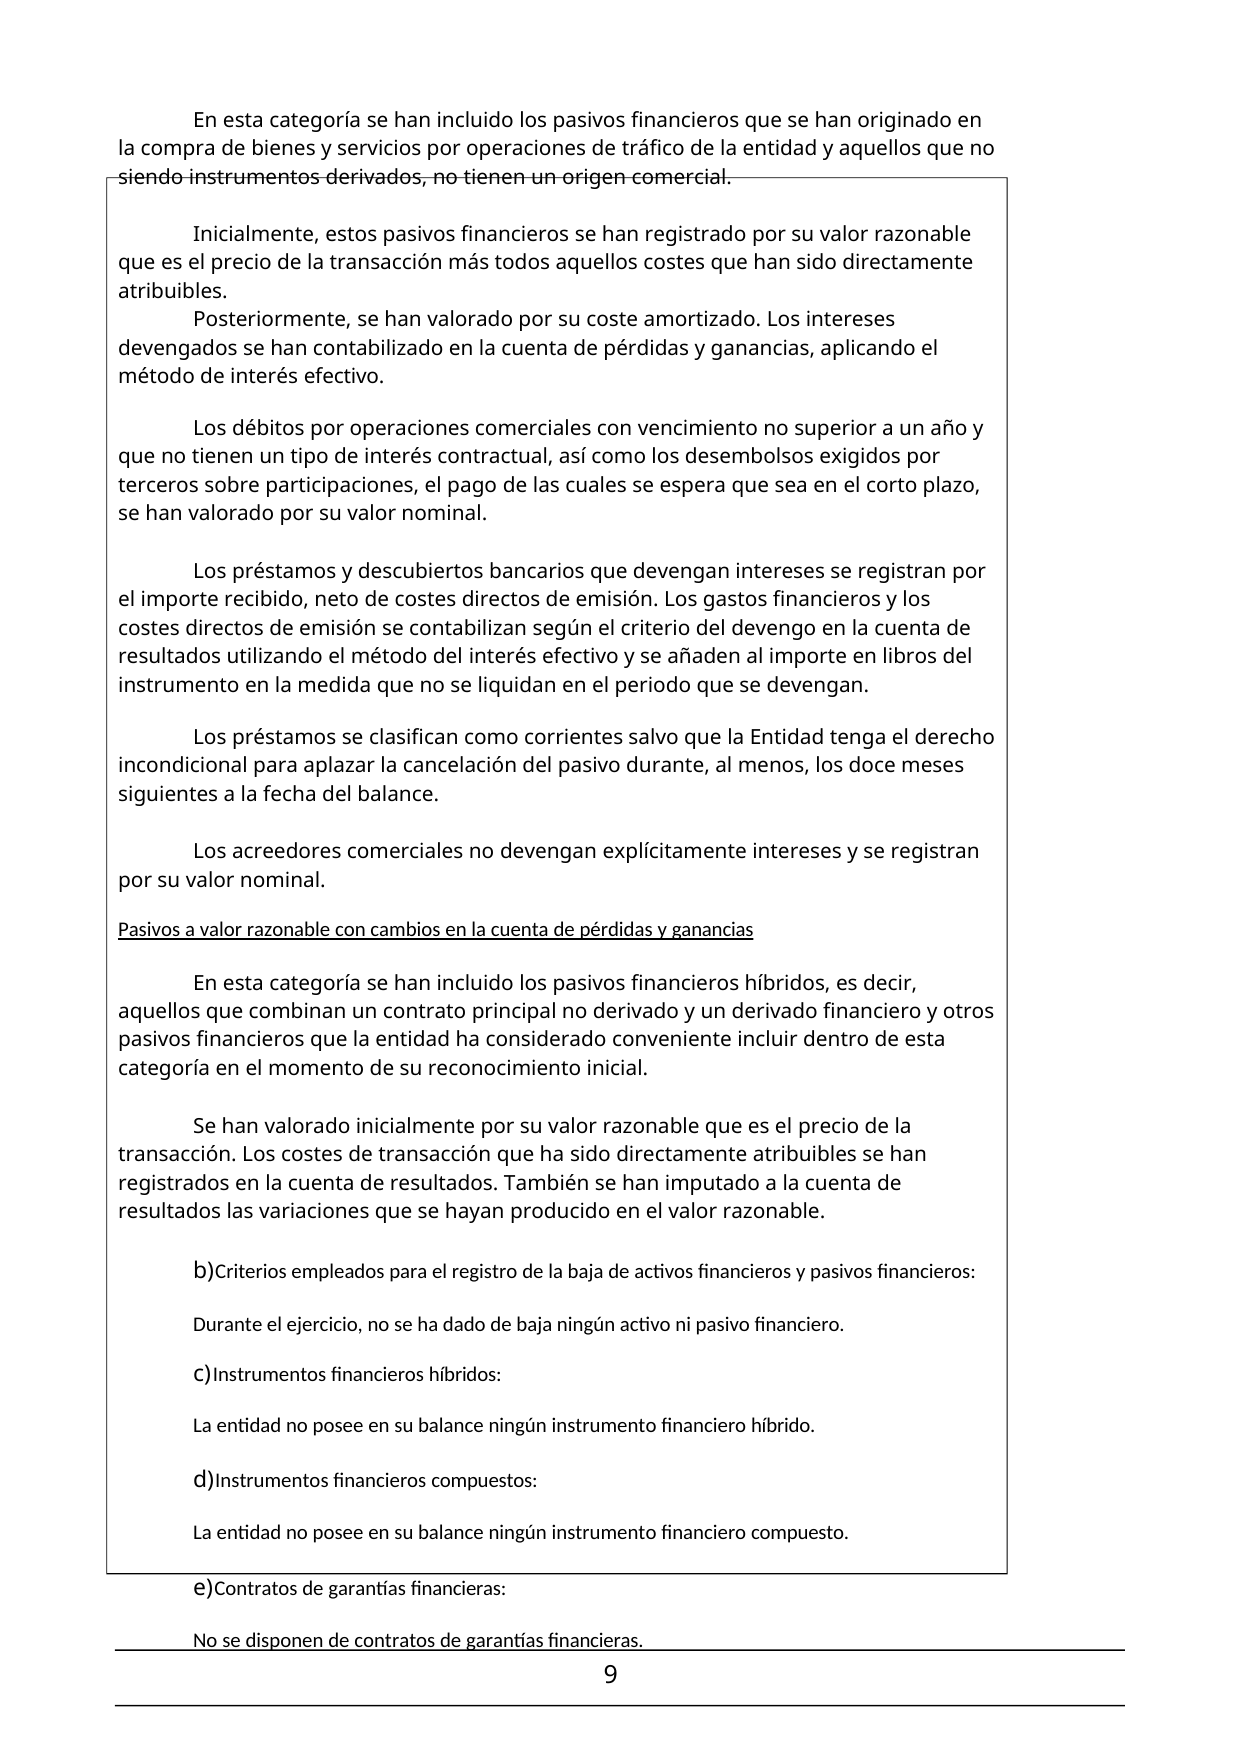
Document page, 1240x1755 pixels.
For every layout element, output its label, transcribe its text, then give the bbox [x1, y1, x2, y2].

text Posteriormente, se han valorado por su coste amortizado. Los intereses devengados se han contabilizado en la cuenta de pérdidas y ganancias, aplicando el método de interés efectivo. [118, 304, 990, 389]
text Los préstamos se clasifican como corrientes salvo que la Entidad tenga el derecho incondicional para aplazar la cancelación del pasivo durante, al menos, los doce meses siguientes a la fecha del balance. [118, 722, 995, 807]
text La entidad no posee en su balance ningún instrumento financiero compuesto. [193, 1519, 1006, 1545]
text [1008, 917, 1151, 942]
text Pasivos a valor razonable con cambios en la cuenta de pérdidas y ganancias [118, 917, 1006, 942]
text La entidad no posee en su balance ningún instrumento financiero híbrido. [193, 1412, 1006, 1437]
text [1008, 1412, 1151, 1437]
list [1008, 1463, 1151, 1494]
list Contratos de garantías financieras: [193, 1571, 1151, 1602]
text En esta categoría se han incluido los pasivos financieros híbridos, es decir, aquellos que combinan un contrato principal no derivado y un derivado financiero y otros pasivos financieros que la entidad ha considerado conveniente incluir dentro de esta categoría en el momento de su reconocimiento inicial. [118, 968, 995, 1081]
text En esta categoría se han incluido los pasivos financieros que se han originado en la compra de bienes y servicios por operaciones de tráfico de la entidad y aquellos que no siendo instrumentos derivados, no tienen un origen comercial. [118, 105, 996, 177]
text Se han valorado inicialmente por su valor razonable que es el precio de la transacción. Los costes de transacción que ha sido directamente atribuibles se han registrados en la cuenta de resultados. También se han imputado a la cuenta de resultados las variaciones que se hayan producido en el valor razonable. [118, 1111, 998, 1224]
text En esta categoría se han incluido los pasivos financieros que se han originado en la compra de bienes y servicios por operaciones de tráfico de la entidad y aquellos que no siendo instrumentos derivados, no tienen un origen comercial. [118, 179, 996, 190]
list Instrumentos financieros híbridos: [193, 1362, 1006, 1387]
list Criterios empleados para el registro de la baja de activos financieros y pasivos financieros: Durante el ejercicio, no se ha dado de baja ningún activo ni pasivo financiero. [193, 1254, 977, 1336]
text Los acreedores comerciales no devengan explícitamente intereses y se registran por su valor nominal. [118, 836, 990, 893]
text Los débitos por operaciones comerciales con vencimiento no superior a un año y que no tienen un tipo de interés contractual, así como los desembolsos exigidos por terceros sobre participaciones, el pago de las cuales se espera que sea en el corto plazo, se han valorado por su valor nominal. [118, 413, 996, 527]
list [1008, 1362, 1151, 1387]
text Los préstamos y descubiertos bancarios que devengan intereses se registran por el importe recibido, neto de costes directos de emisión. Los gastos financieros y los costes directos de emisión se contabilizan según el criterio del devengo en la cuenta de resultados utilizando el método del interés efectivo y se añaden al importe en libros del instrumento en la medida que no se liquidan en el periodo que se devengan. [118, 556, 995, 698]
text No se disponen de contratos de garantías financieras. [193, 1627, 1151, 1652]
text Inicialmente, estos pasivos financieros se han registrado por su valor razonable que es el precio de la transacción más todos aquellos costes que han sido directamente atribuibles. [118, 219, 998, 304]
list Instrumentos financieros compuestos: [193, 1463, 1006, 1494]
text [1008, 1519, 1151, 1545]
